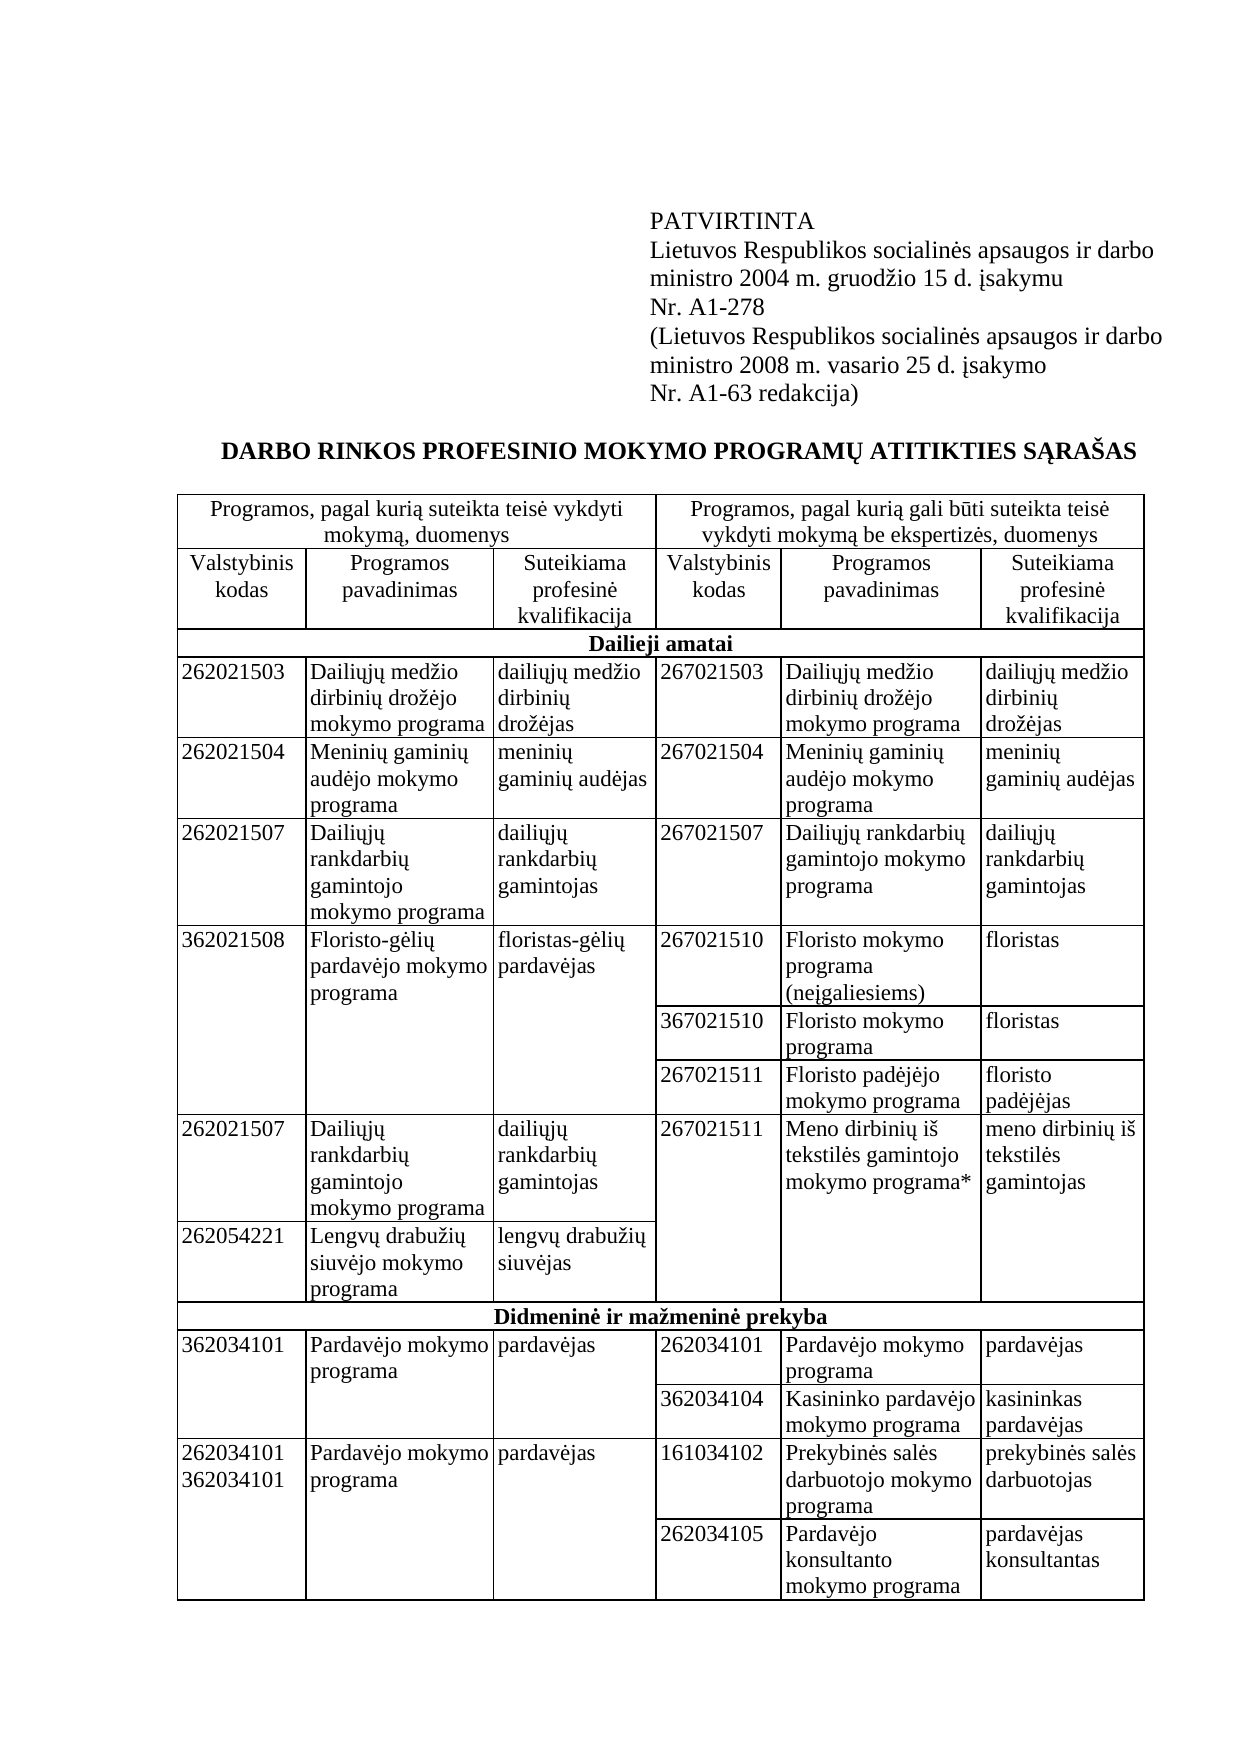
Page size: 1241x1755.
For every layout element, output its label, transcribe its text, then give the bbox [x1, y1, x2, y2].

table_cell pardavėjas [494, 1439, 655, 1599]
table_cell pardavėjas [982, 1331, 1143, 1383]
table_cell floristas-gėlių pardavėjas [494, 926, 655, 1114]
table_cell 262034101 [657, 1331, 780, 1383]
text Nr. A1-63 redakcija) [649, 378, 1181, 407]
text ministro 2008 m. vasario 25 d. įsakymo [649, 350, 1181, 378]
table_cell Meno dirbinių iš tekstilės gamintojo mokymo programa* [782, 1115, 980, 1301]
table_cell Pardavėjo mokymo programa [307, 1439, 493, 1599]
table_cell 262034101 362034101 [178, 1439, 305, 1599]
table_cell 267021511 [657, 1061, 780, 1114]
table_cell 262034105 [657, 1520, 780, 1599]
table_cell floristas [982, 926, 1143, 1005]
text DARBO RINKOS PROFESINIO MOKYMO PROGRAMŲ ATITIKTIES SĄRAŠAS [177, 436, 1181, 465]
text Nr. A1-278 [649, 292, 1181, 321]
table_cell 262021503 [178, 658, 305, 737]
table_cell pardavėjas konsultantas [982, 1520, 1143, 1599]
table_cell 367021510 [657, 1007, 780, 1059]
table_cell 267021504 [657, 738, 780, 817]
table_cell 267021510 [657, 926, 780, 1005]
table_cell Floristo-gėlių pardavėjo mokymo programa [307, 926, 493, 1114]
table_cell prekybinės salės darbuotojas [982, 1439, 1143, 1518]
text (Lietuvos Respublikos socialinės apsaugos ir darbo [649, 321, 1181, 350]
table_cell dailiųjų rankdarbių gamintojas [494, 1115, 655, 1221]
table_cell 362034101 [178, 1331, 305, 1438]
text Lietuvos Respublikos socialinės apsaugos ir darbo [649, 235, 1181, 263]
table_cell Programos pavadinimas [782, 549, 980, 628]
table_cell Valstybinis kodas [178, 549, 305, 628]
table_cell Dailiųjų rankdarbių gamintojo mokymo programa [782, 819, 980, 924]
table_cell Valstybinis kodas [657, 549, 780, 628]
table_cell dailiųjų rankdarbių gamintojas [982, 819, 1143, 924]
text ministro 2004 m. gruodžio 15 d. įsakymu [649, 263, 1181, 292]
table_cell 262054221 [178, 1222, 305, 1301]
table_cell meninių gaminių audėjas [494, 738, 655, 817]
table_cell dailiųjų rankdarbių gamintojas [494, 819, 655, 924]
table_cell Pardavėjo mokymo programa [307, 1331, 493, 1438]
table_cell meno dirbinių iš tekstilės gamintojas [982, 1115, 1143, 1301]
table_cell 362021508 [178, 926, 305, 1114]
table_cell 362034104 [657, 1385, 780, 1438]
table_cell 161034102 [657, 1439, 780, 1518]
table_cell lengvų drabužių siuvėjas [494, 1222, 655, 1301]
table_cell floristas [982, 1007, 1143, 1059]
table_cell 262021504 [178, 738, 305, 817]
table_cell 262021507 [178, 819, 305, 924]
table_cell Programos pavadinimas [307, 549, 493, 628]
table_cell 262021507 [178, 1115, 305, 1221]
table_cell pardavėjas [494, 1331, 655, 1438]
table_cell 267021503 [657, 658, 780, 737]
table_cell 267021511 [657, 1115, 780, 1301]
table_cell meninių gaminių audėjas [982, 738, 1143, 817]
text PATVIRTINTA [649, 206, 1181, 235]
table_cell 267021507 [657, 819, 780, 924]
